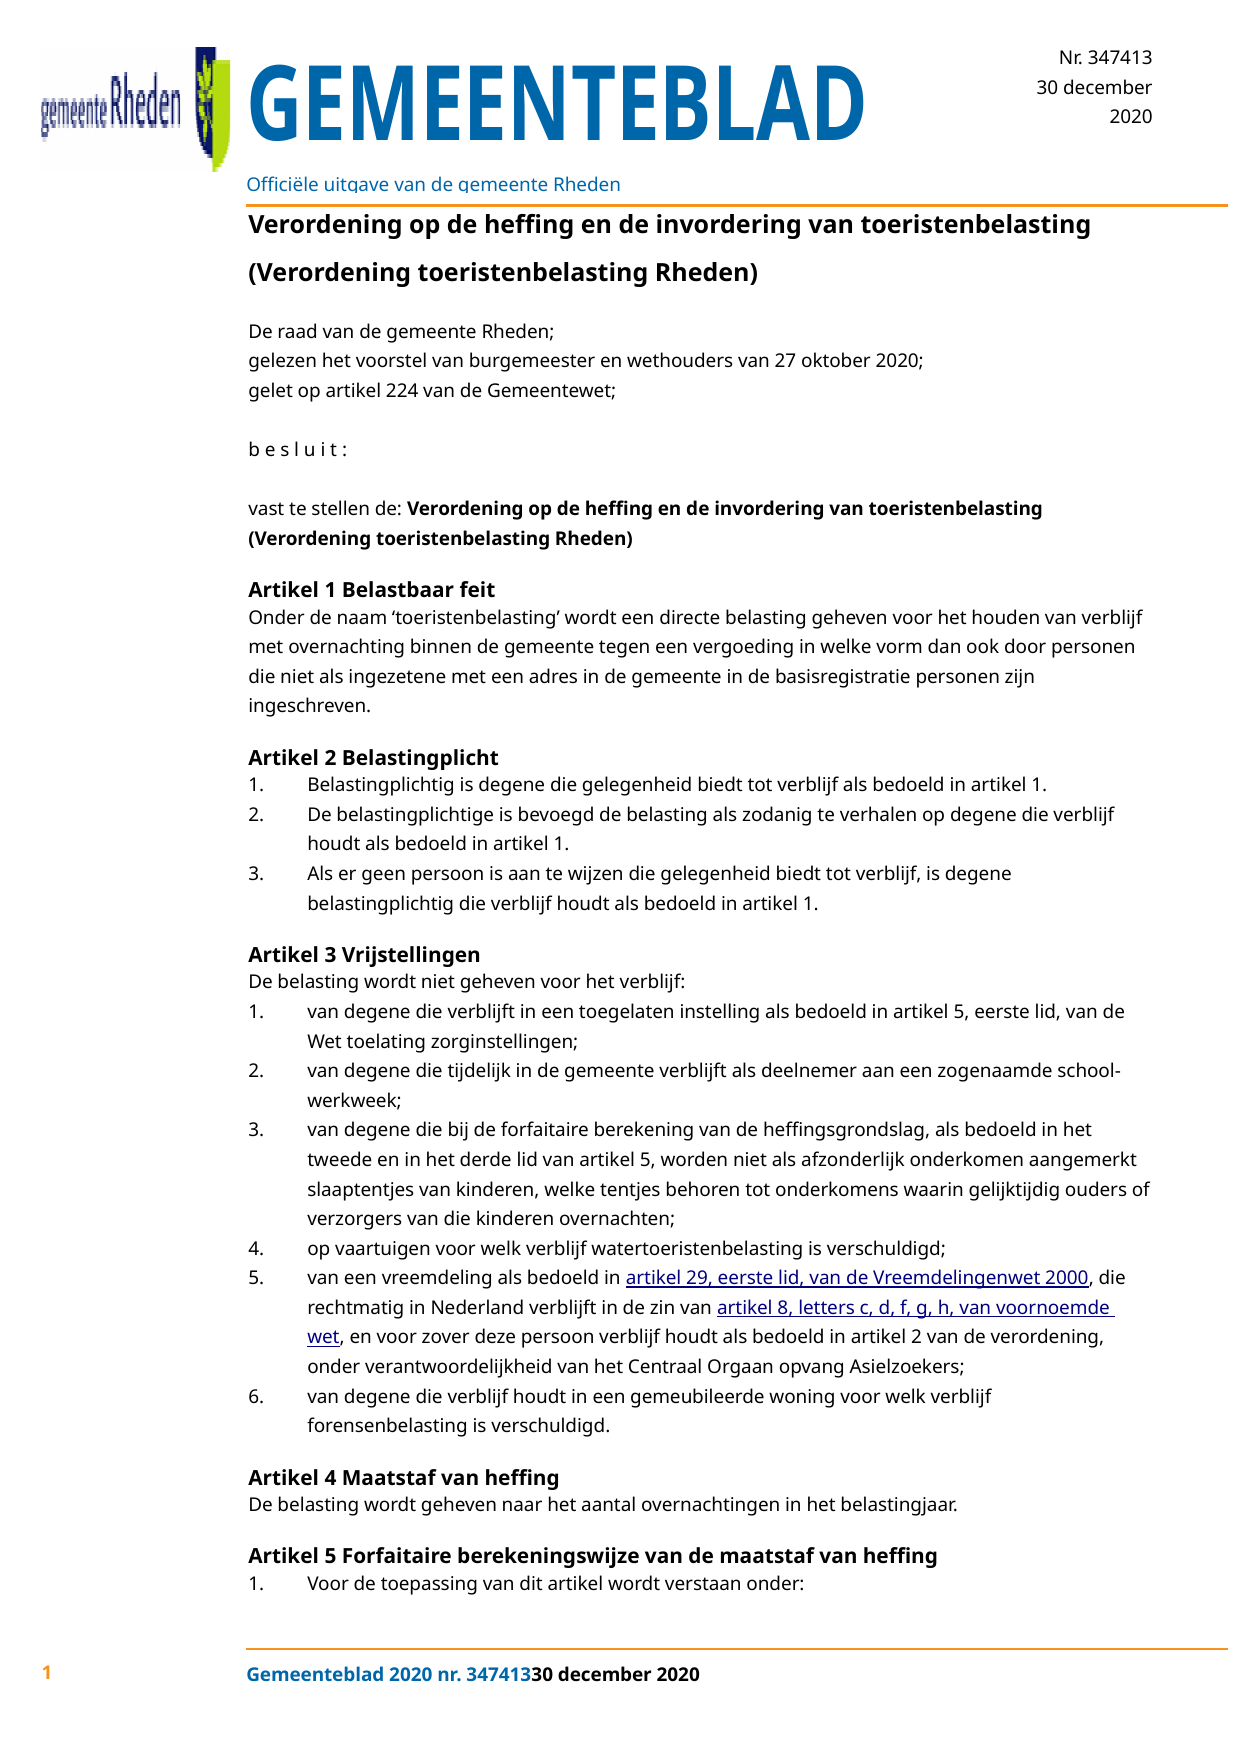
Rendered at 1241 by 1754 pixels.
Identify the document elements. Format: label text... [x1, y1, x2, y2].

text Onder de naam ‘toeristenbelasting’ wordt een directe belasting geheven voor het houden van verblijf met overnachting binnen de gemeente tegen een vergoeding in welke vorm dan ook door personen die niet als ingezetene met een adres in de gemeente in de basisregistratie personen zijn ingeschreven. [248, 604, 1152, 718]
text vast te stellen de: Verordening op de heffing en de invordering van toeristenbelasting (Verordening toeristenbelasting Rheden) [248, 495, 1152, 551]
list van degene die verblijft in een toegelaten instelling als bedoeld in artikel 5, eerste lid, van de Wet toelating zorginstellingen; [248, 998, 1152, 1053]
text Artikel 5 Forfaitaire berekeningswijze van de maatstaf van heffing [248, 1542, 1152, 1570]
text b e s l u i t : [248, 436, 1152, 462]
list van degene die verblijf houdt in een gemeubileerde woning voor welk verblijf forensenbelasting is verschuldigd. [248, 1383, 1152, 1438]
list van degene die tijdelijk in de gemeente verblijft als deelnemer aan een zogenaamde school-werkweek; [248, 1057, 1152, 1113]
list van een vreemdeling als bedoeld in artikel 29, eerste lid, van de Vreemdelingenwet 2000, die rechtmatig in Nederland verblijft in de zin van artikel 8, letters c, d, f, g, h, van voornoemde wet, en voor zover deze persoon verblijf houdt als bedoeld in artikel 2 van de verordening, onder verantwoordelijkheid van het Centraal Orgaan opvang Asielzoekers; [248, 1264, 1152, 1379]
list op vaartuigen voor welk verblijf watertoeristenbelasting is verschuldigd; [248, 1235, 1152, 1261]
list Als er geen persoon is aan te wijzen die gelegenheid biedt tot verblijf, is degene belastingplichtig die verblijf houdt als bedoeld in artikel 1. [248, 860, 1152, 916]
text gelezen het voorstel van burgemeester en wethouders van 27 oktober 2020; [248, 347, 1152, 373]
text Artikel 4 Maatstaf van heffing [248, 1463, 1152, 1491]
list van degene die bij de forfaitaire berekening van de heffingsgrondslag, als bedoeld in het tweede en in het derde lid van artikel 5, worden niet als afzonderlijk onderkomen aangemerkt slaaptentjes van kinderen, welke tentjes behoren tot onderkomens waarin gelijktijdig ouders of verzorgers van die kinderen overnachten; [248, 1117, 1152, 1231]
picture [41, 47, 231, 172]
text De belasting wordt geheven naar het aantal overnachtingen in het belastingjaar. [248, 1491, 1152, 1517]
text De raad van de gemeente Rheden; [248, 318, 1152, 344]
text Artikel 1 Belastbaar feit [248, 575, 1152, 604]
text gelet op artikel 224 van de Gemeentewet; [248, 377, 1152, 403]
text Verordening op de heffing en de invordering van toeristenbelasting (Verordening toeristenbelasting Rheden) [248, 207, 1152, 288]
list De belastingplichtige is bevoegd de belasting als zodanig te verhalen op degene die verblijf houdt als bedoeld in artikel 1. [248, 801, 1152, 856]
text De belasting wordt niet geheven voor het verblijf: [248, 969, 1152, 994]
text Artikel 2 Belastingplicht [248, 743, 1152, 771]
text Artikel 3 Vrijstellingen [248, 940, 1152, 969]
list Voor de toepassing van dit artikel wordt verstaan onder: [248, 1570, 1152, 1596]
list Belastingplichtig is degene die gelegenheid biedt tot verblijf als bedoeld in artikel 1. [248, 771, 1152, 797]
